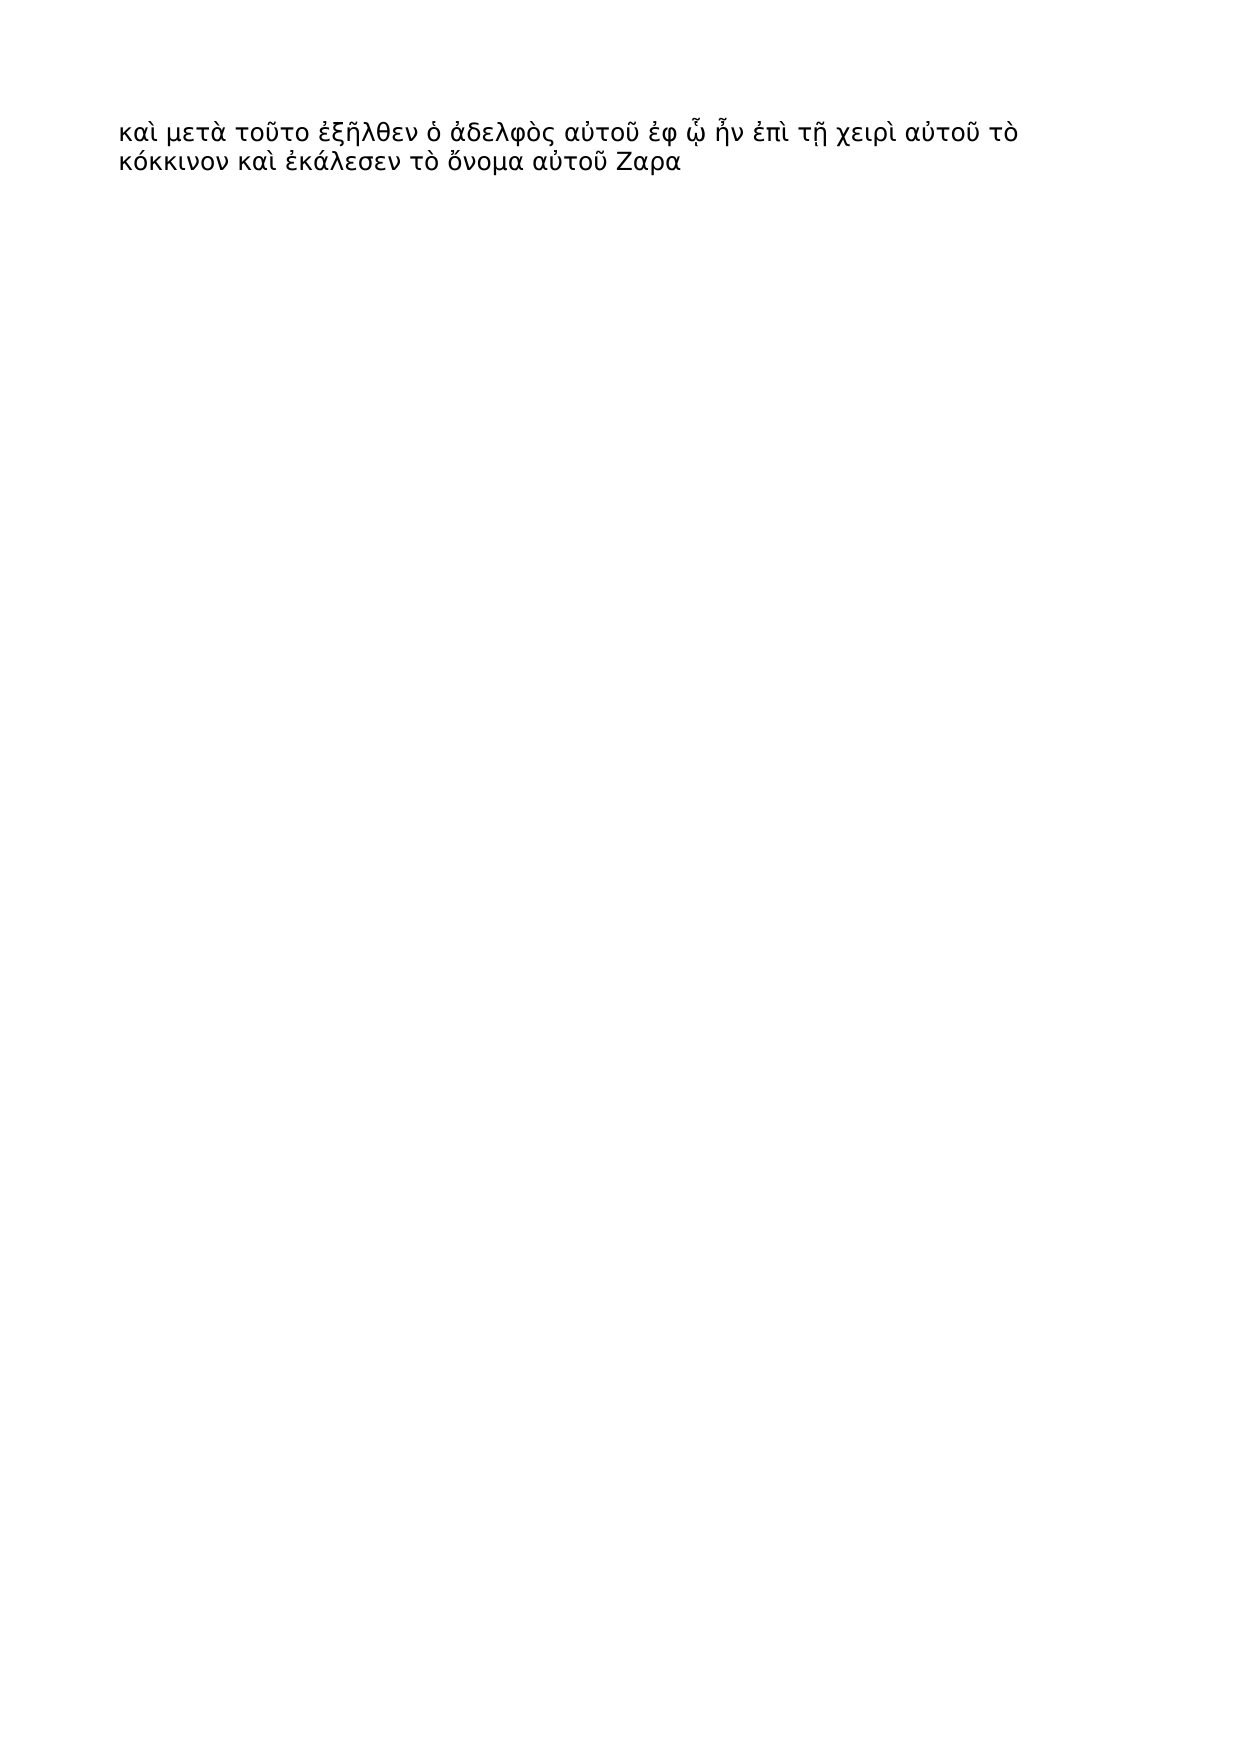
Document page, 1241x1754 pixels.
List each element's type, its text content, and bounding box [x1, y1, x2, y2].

text καὶ μετὰ τοῦτο ἐξῆλθεν ὁ ἀδελφὸς αὐτοῦ ἐφ ᾧ ἦν ἐπὶ τῇ χειρὶ αὐτοῦ τὸ κόκκινον καὶ ἐκάλεσεν τὸ ὄνομα αὐτοῦ Ζαρα [118, 118, 1122, 176]
